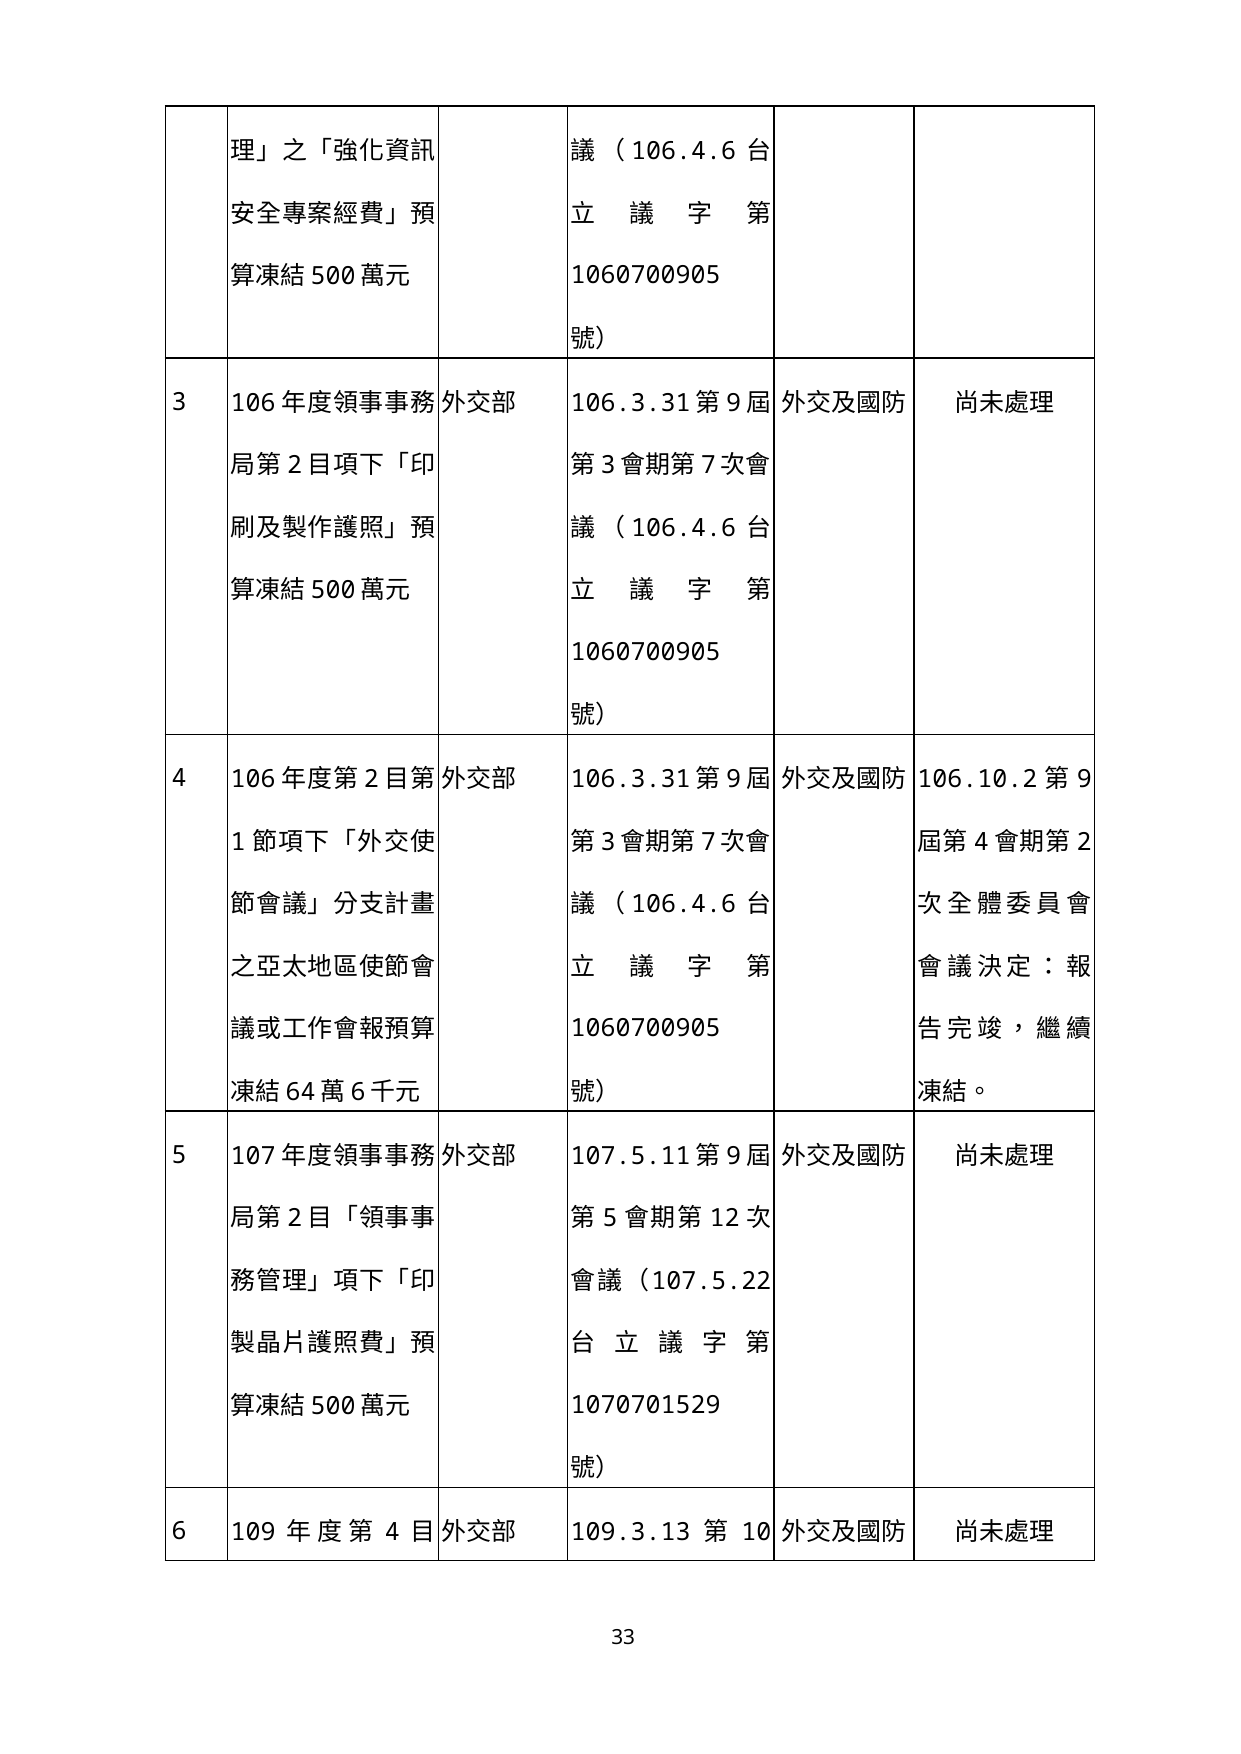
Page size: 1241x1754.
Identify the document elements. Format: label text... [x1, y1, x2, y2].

table_cell 外交部 [439, 1488, 567, 1559]
table_cell 109年度第4目 [228, 1488, 438, 1559]
table_cell [166, 359, 227, 733]
table_cell [775, 107, 913, 357]
table_cell [915, 107, 1094, 357]
table_cell [166, 1112, 227, 1487]
table_cell 議（106.4.6台立議字第1060700905號） [568, 107, 773, 357]
table_cell 外交部 [439, 359, 567, 733]
table_cell 106.10.2第9屆第4會期第2次全體委員會會議決定：報告完竣，繼續凍結。 [915, 735, 1094, 1110]
table_cell 106年度領事事務局第2目項下「印刷及製作護照」預算凍結500萬元 [228, 359, 438, 733]
table_cell 外交部 [439, 735, 567, 1110]
table_cell 尚未處理 [915, 1112, 1094, 1487]
table_cell 106.3.31第9屆第3會期第7次會議（106.4.6台立議字第1060700905號） [568, 359, 773, 733]
table_cell [166, 735, 227, 1110]
table_cell 109.3.13第10 [568, 1488, 773, 1559]
table_cell 尚未處理 [915, 359, 1094, 733]
table_cell [166, 107, 227, 357]
table_cell 外交部 [439, 1112, 567, 1487]
table_cell 106年度第2目第1節項下「外交使節會議」分支計畫之亞太地區使節會議或工作會報預算凍結64萬6千元 [228, 735, 438, 1110]
table_cell 106.3.31第9屆第3會期第7次會議（106.4.6台立議字第1060700905號） [568, 735, 773, 1110]
table_cell 外交及國防 [775, 1488, 913, 1559]
table_cell 外交及國防 [775, 735, 913, 1110]
table_cell 107.5.11第9屆第5會期第12次會議（107.5.22台立議字第1070701529號） [568, 1112, 773, 1487]
table_cell [439, 107, 567, 357]
table_cell 外交及國防 [775, 359, 913, 733]
table_cell 107年度領事事務局第2目「領事事務管理」項下「印製晶片護照費」預算凍結500萬元 [228, 1112, 438, 1487]
table_cell 理」之「強化資訊安全專案經費」預算凍結500萬元 [228, 107, 438, 357]
table_cell 外交及國防 [775, 1112, 913, 1487]
table_cell 尚未處理 [915, 1488, 1094, 1559]
table_cell [166, 1488, 227, 1559]
